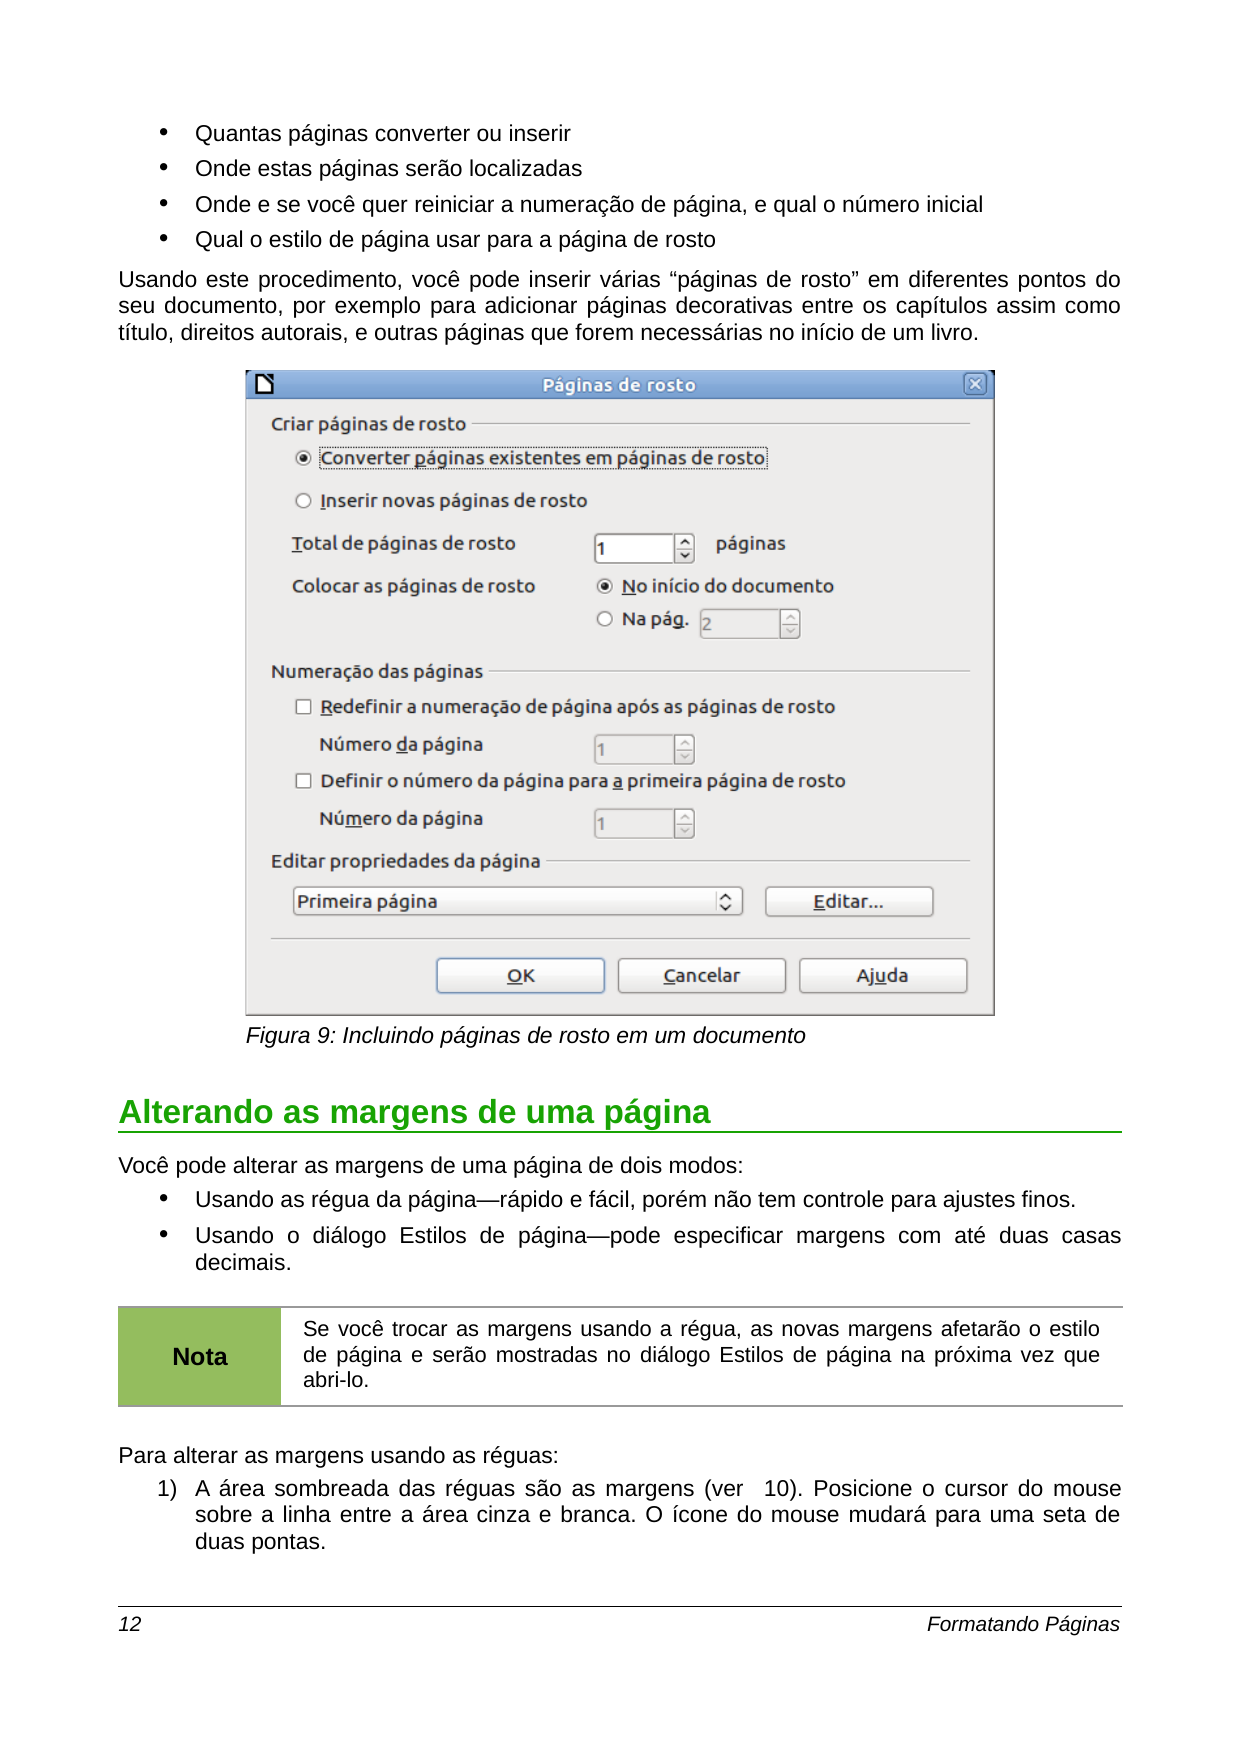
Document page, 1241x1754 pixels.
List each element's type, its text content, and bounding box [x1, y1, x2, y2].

list Para alterar as margens usando as réguas: [118, 1442, 1122, 1469]
list Qual o estilo de página usar para a página de rosto [156, 224, 1122, 253]
text Figura 9: Incluindo páginas de rosto em um documento [246, 1022, 995, 1048]
list Você pode alterar as margens de uma página de dois modos: [118, 1152, 1122, 1178]
list A área sombreada das réguas são as margens (ver Figura 10). Posicione o cursor do mouse sobre a linha entre a área cinza e branca. O ícone do mouse mudará para uma seta de duas pontas. [177, 1475, 1122, 1554]
list Onde estas páginas serão localizadas [156, 153, 1122, 183]
text Usando este procedimento, você pode inserir várias “páginas de rosto” em diferentes pontos do seu documento, por exemplo para adicionar páginas decorativas entre os capítulos assim como título, direitos autorais, e outras páginas que forem necessárias no início de um livro. [118, 266, 1122, 345]
list Quantas páginas converter ou inserir [156, 118, 1122, 147]
table_header Se você trocar as margens usando a régua, as novas margens afetarão o estilo de página e serão mostradas no diálogo Estilos de página na próxima vez que abri-lo. [281, 1308, 1122, 1405]
list Usando as régua da página—rápido e fácil, porém não tem controle para ajustes finos. [156, 1184, 1122, 1214]
list Onde e se você quer reiniciar a numeração de página, e qual o número inicial [156, 189, 1122, 218]
subtitle Alterando as margens de uma página [118, 1092, 1122, 1131]
picture [245, 370, 995, 1016]
list Usando o diálogo Estilos de página—pode especificar margens com até duas casas decimais. [156, 1220, 1122, 1275]
table_header Nota [118, 1308, 281, 1405]
